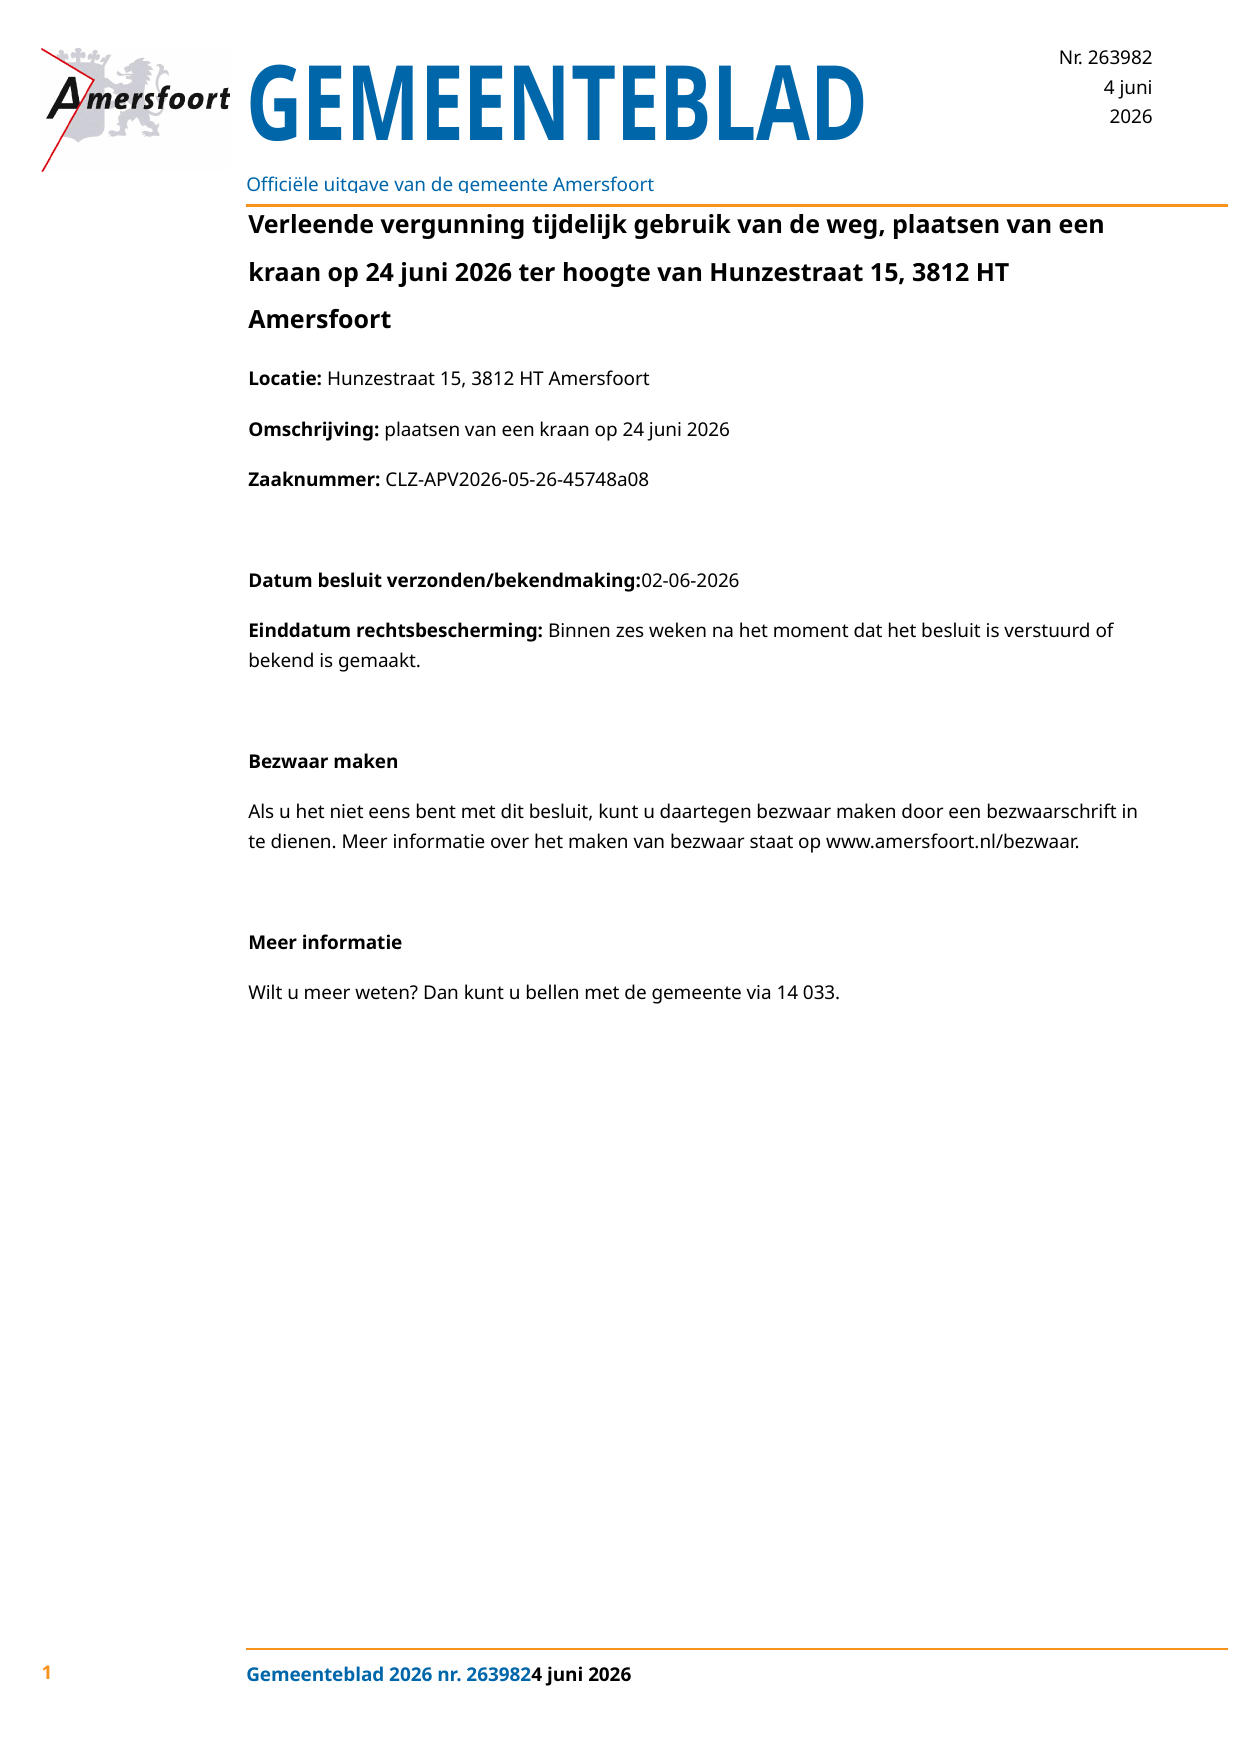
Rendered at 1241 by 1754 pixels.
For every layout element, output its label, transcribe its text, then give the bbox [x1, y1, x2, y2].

picture [41, 47, 231, 172]
text Einddatum rechtsbescherming: Binnen zes weken na het moment dat het besluit is verstuurd of bekend is gemaakt. [248, 618, 1152, 673]
text Meer informatie [248, 929, 1152, 954]
text Als u het niet eens bent met dit besluit, kunt u daartegen bezwaar maken door een bezwaarschrift in te dienen. Meer informatie over het maken van bezwaar staat op www.amersfoort.nl/bezwaar. [248, 798, 1152, 854]
text Locatie: Hunzestraat 15, 3812 HT Amersfoort [248, 366, 1152, 391]
text Omschrijving: plaatsen van een kraan op 24 juni 2026 [248, 416, 1152, 442]
text Zaaknummer: CLZ-APV2026-05-26-45748a08 [248, 466, 1152, 492]
text Wilt u meer weten? Dan kunt u bellen met de gemeente via 14 033. [248, 979, 1152, 1005]
text Bezwaar maken [248, 748, 1152, 774]
text Verleende vergunning tijdelijk gebruik van de weg, plaatsen van een kraan op 24 juni 2026 ter hoogte van Hunzestraat 15, 3812 HT Amersfoort [248, 207, 1152, 336]
text Datum besluit verzonden/bekendmaking:02-06-2026 [248, 567, 1152, 593]
